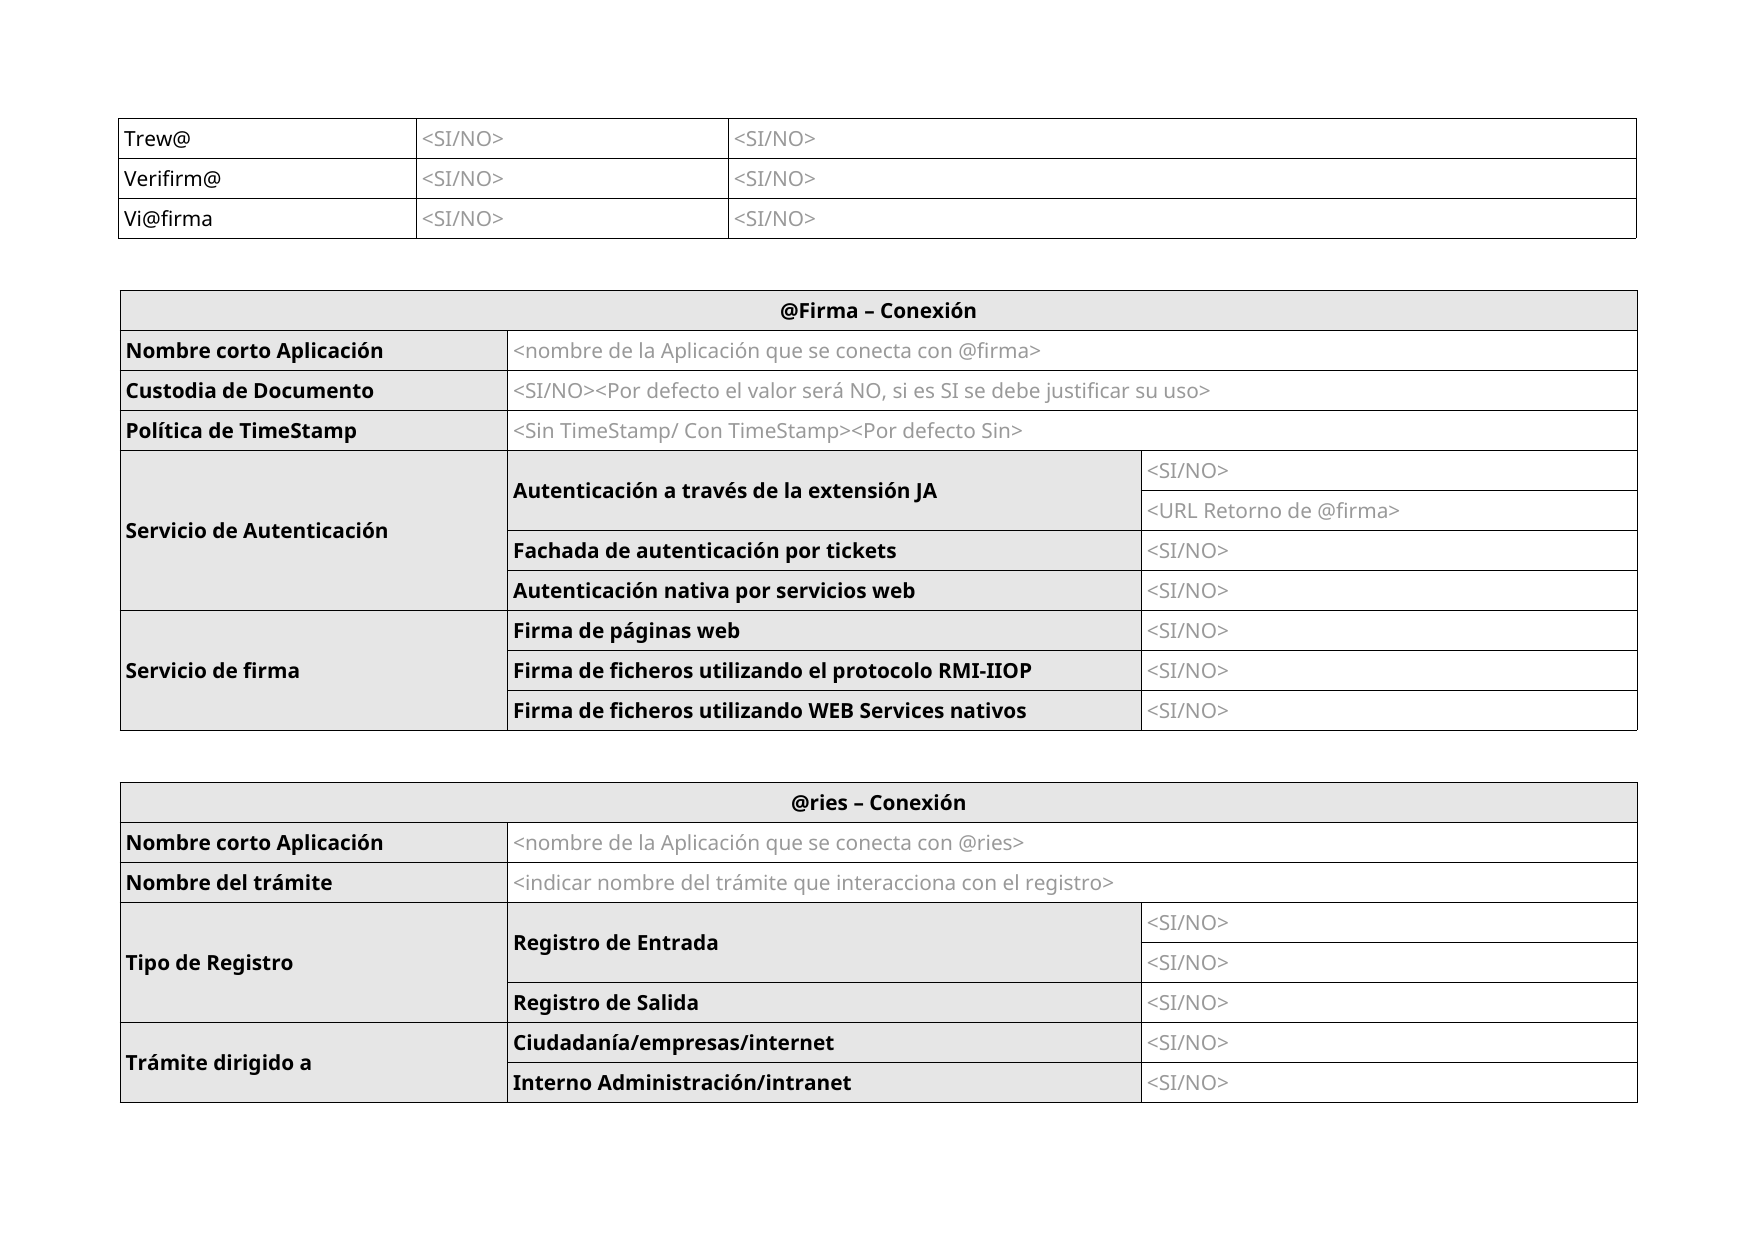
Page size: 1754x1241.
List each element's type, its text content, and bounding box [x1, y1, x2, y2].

table_cell <SI/NO> [729, 199, 1636, 238]
table_cell Registro de Entrada [508, 903, 1141, 982]
table_cell Trew@ [119, 119, 416, 158]
table_cell <Sin TimeStamp/ Con TimeStamp><Por defecto Sin> [508, 411, 1637, 450]
table_cell <SI/NO> [1142, 651, 1637, 690]
table_cell <SI/NO> [1142, 1023, 1637, 1062]
table_cell <SI/NO><Por defecto el valor será NO, si es SI se debe justificar su uso> [508, 371, 1637, 410]
table_cell <SI/NO> [1142, 611, 1637, 650]
table_cell Trámite dirigido a [121, 1023, 507, 1102]
table_cell <SI/NO> [1142, 691, 1637, 730]
table_cell Política de TimeStamp [121, 411, 507, 450]
table_cell <nombre de la Aplicación que se conecta con @firma> [508, 331, 1637, 370]
table_cell <SI/NO> [1142, 531, 1637, 570]
table_cell Nombre corto Aplicación [121, 823, 507, 862]
table_cell <SI/NO> [1142, 451, 1637, 490]
table_cell Autenticación a través de la extensión JA [508, 451, 1141, 530]
table_cell Firma de ficheros utilizando WEB Services nativos [508, 691, 1141, 730]
table_cell Firma de páginas web [508, 611, 1141, 650]
table_cell Servicio de Autenticación [121, 451, 507, 610]
table_cell <SI/NO> [1142, 943, 1637, 982]
table_header @Firma – Conexión [121, 291, 1637, 330]
table_cell Registro de Salida [508, 983, 1141, 1022]
table_cell <SI/NO> [1142, 571, 1637, 610]
table_cell Autenticación nativa por servicios web [508, 571, 1141, 610]
table_cell <URL Retorno de @firma> [1142, 491, 1637, 530]
table_cell <SI/NO> [1142, 903, 1637, 942]
table_cell Servicio de firma [121, 611, 507, 730]
table_cell Interno Administración/intranet [508, 1063, 1141, 1102]
table_cell Tipo de Registro [121, 903, 507, 1022]
table_cell Fachada de autenticación por tickets [508, 531, 1141, 570]
table_cell Nombre del trámite [121, 863, 507, 902]
table_cell <SI/NO> [1142, 1063, 1637, 1102]
table_cell <indicar nombre del trámite que interacciona con el registro> [508, 863, 1637, 902]
table_cell <SI/NO> [417, 119, 728, 158]
table_cell <SI/NO> [417, 199, 728, 238]
table_cell Vi@firma [119, 199, 416, 238]
table_cell <SI/NO> [729, 159, 1636, 198]
table_cell Verifirm@ [119, 159, 416, 198]
table_cell Custodia de Documento [121, 371, 507, 410]
table_cell <SI/NO> [1142, 983, 1637, 1022]
table_cell Nombre corto Aplicación [121, 331, 507, 370]
table_header @ries – Conexión [121, 783, 1637, 822]
table_cell <nombre de la Aplicación que se conecta con @ries> [508, 823, 1637, 862]
table_cell <SI/NO> [417, 159, 728, 198]
table_cell <SI/NO> [729, 119, 1636, 158]
table_cell Firma de ficheros utilizando el protocolo RMI-IIOP [508, 651, 1141, 690]
table_cell Ciudadanía/empresas/internet [508, 1023, 1141, 1062]
